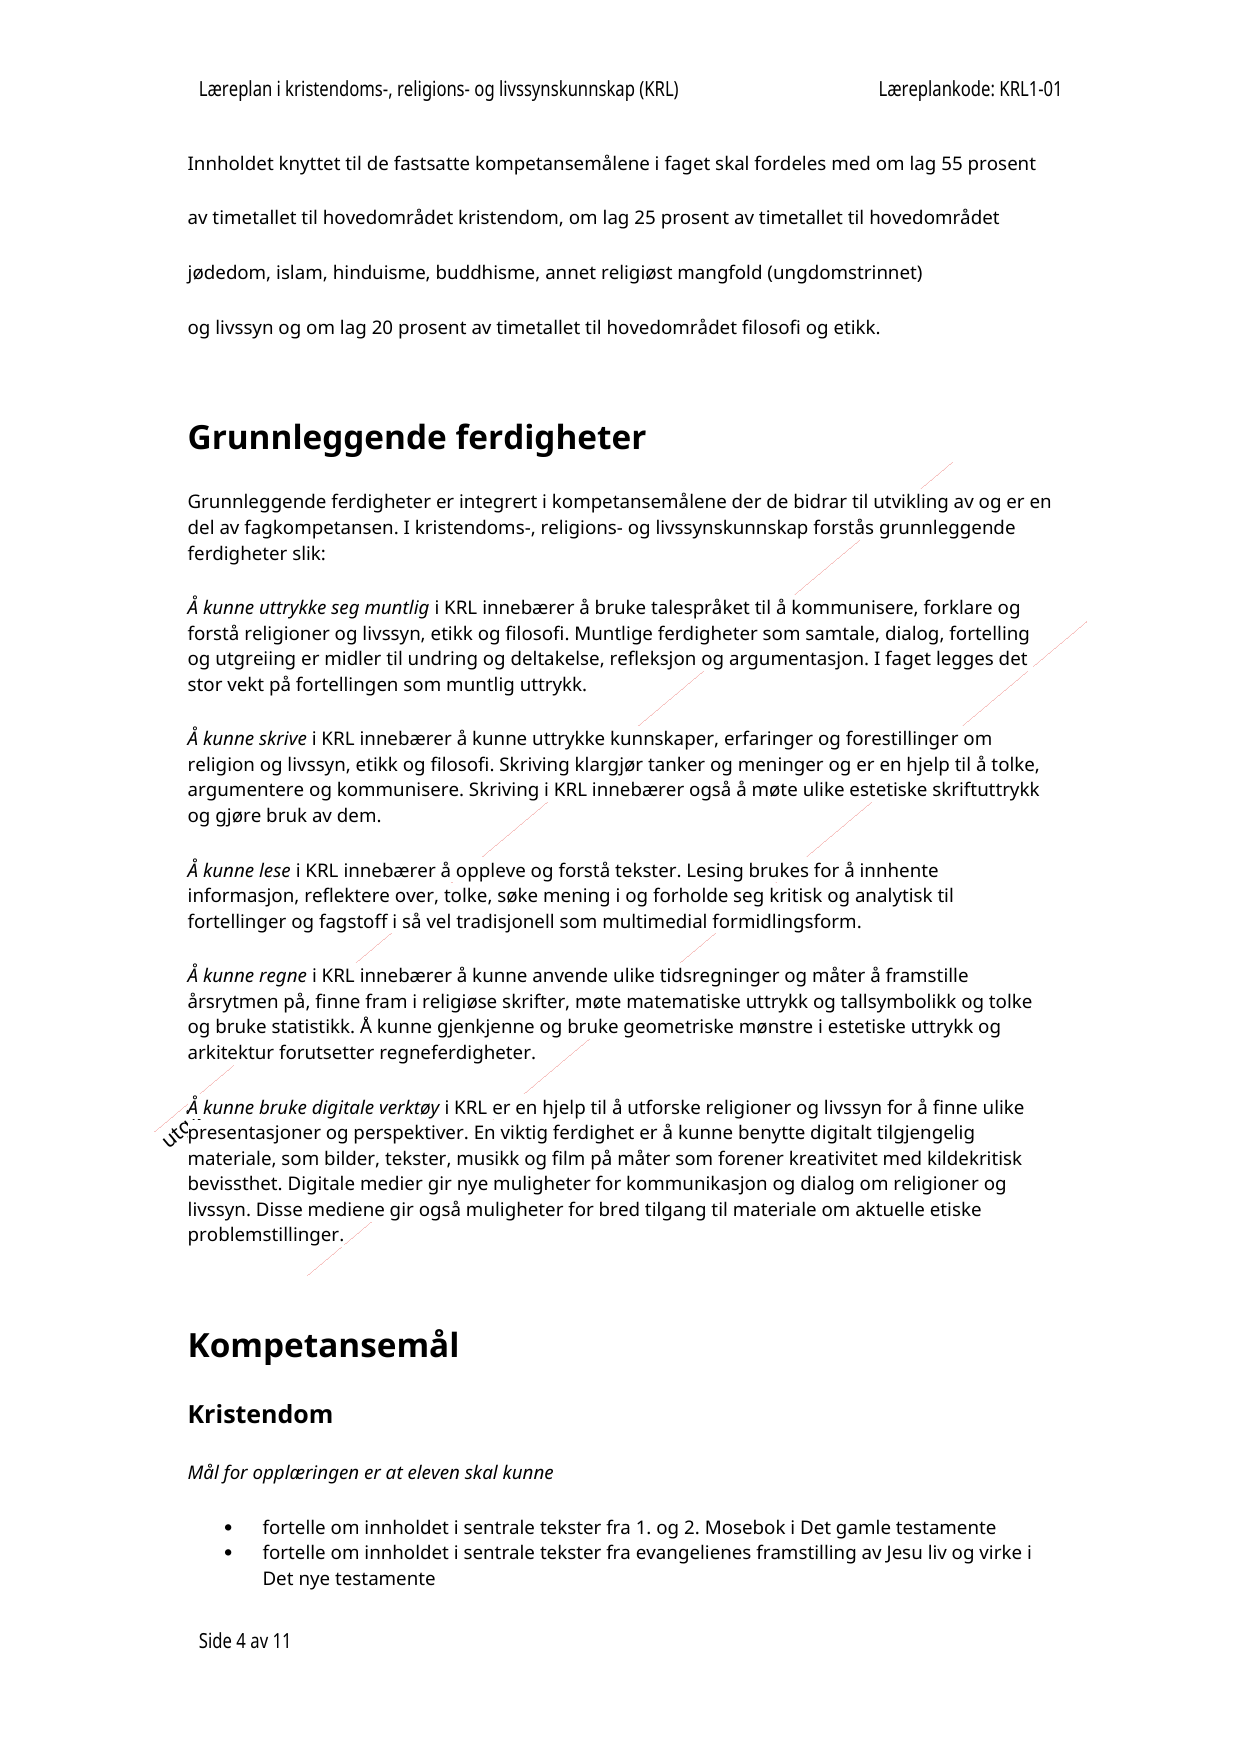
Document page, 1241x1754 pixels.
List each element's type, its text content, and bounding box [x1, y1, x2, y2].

text Å kunne skrive i KRL innebærer å kunne uttrykke kunnskaper, erfaringer og forestillinger om religion og livssyn, etikk og filosofi. Skriving klargjør tanker og meninger og er en hjelp til å tolke, argumentere og kommunisere. Skriving i KRL innebærer også å møte ulike estetiske skriftuttrykk og gjøre bruk av dem. [518, 802, 870, 828]
text Å kunne regne i KRL innebærer å kunne anvende ulike tidsregninger og måter å framstille årsrytmen på, finne fram i religiøse skrifter, møte matematiske uttrykk og tallsymbolikk og tolke og bruke statistikk. Å kunne gjenkjenne og bruke geometriske mønstre i estetiske uttrykk og arkitektur forutsetter regneferdigheter. [560, 963, 1053, 1065]
text Å kunne uttrykke seg muntlig i KRL innebærer å bruke talespråket til å kommunisere, forklare og forstå religioner og livssyn, etikk og filosofi. Muntlige ferdigheter som samtale, dialog, fortelling og utgreiing er midler til undring og deltakelse, refleksjon og argumentasjon. I faget legges det stor vekt på fortellingen som muntlig uttrykk. [796, 594, 1053, 665]
text Å kunne skrive i KRL innebærer å kunne uttrykke kunnskaper, erfaringer og forestillinger om religion og livssyn, etikk og filosofi. Skriving klargjør tanker og meninger og er en hjelp til å tolke, argumentere og kommunisere. Skriving i KRL innebærer også å møte ulike estetiske skriftuttrykk og gjøre bruk av dem. [842, 726, 1053, 828]
text Grunnleggende ferdigheter er integrert i kompetansemålene der de bidrar til utvikling av og er en del av fagkompetansen. I kristendoms-, religions- og livssynskunnskap forstås grunnleggende ferdigheter slik: [831, 489, 1053, 565]
subtitle Kompetansemål [468, 1276, 1053, 1367]
text og livssyn og om lag 20 prosent av timetallet til hovedområdet filosofi og etikk. [881, 314, 1053, 339]
text jødedom, islam, hinduisme, buddhisme, annet religiøst mangfold (ungdomstrinnet) [923, 259, 1053, 285]
subtitle Grunnleggende ferdigheter [655, 369, 1053, 459]
text Å kunne bruke digitale verktøy i KRL er en hjelp til å utforske religioner og livssyn for å finne ulike presentasjoner og perspektiver. En viktig ferdighet er å kunne benytte digitalt tilgjengelig materiale, som bilder, tekster, musikk og film på måter som forener kreativitet med kildekritisk bevissthet. Digitale medier gir nye muligheter for kommunikasjon og dialog om religioner og livssyn. Disse mediene gir også muligheter for bred tilgang til materiale om aktuelle etiske problemstillinger. [344, 1094, 1053, 1247]
text Å kunne lese i KRL innebærer å oppleve og forstå tekster. Lesing brukes for å innhente informasjon, reflektere over, tolke, søke mening i og forholde seg kritisk og analytisk til fortellinger og fagstoff i så vel tradisjonell som multimedial formidlingsform. [777, 857, 1053, 933]
subtitle Kristendom [333, 1396, 1053, 1430]
text Å kunne uttrykke seg muntlig i KRL innebærer å bruke talespråket til å kommunisere, forklare og forstå religioner og livssyn, etikk og filosofi. Muntlige ferdigheter som samtale, dialog, fortelling og utgreiing er midler til undring og deltakelse, refleksjon og argumentasjon. I faget legges det stor vekt på fortellingen som muntlig uttrykk. [674, 671, 1026, 697]
text Grunnleggende ferdigheter er integrert i kompetansemålene der de bidrar til utvikling av og er en del av fagkompetansen. I kristendoms-, religions- og livssynskunnskap forstås grunnleggende ferdigheter slik: [326, 540, 858, 565]
list fortelle om innholdet i sentrale tekster fra evangelienes framstilling av Jesu liv og virke i Det nye testamente [436, 1540, 1053, 1591]
text Mål for opplæringen er at eleven skal kunne [187, 1459, 1053, 1485]
